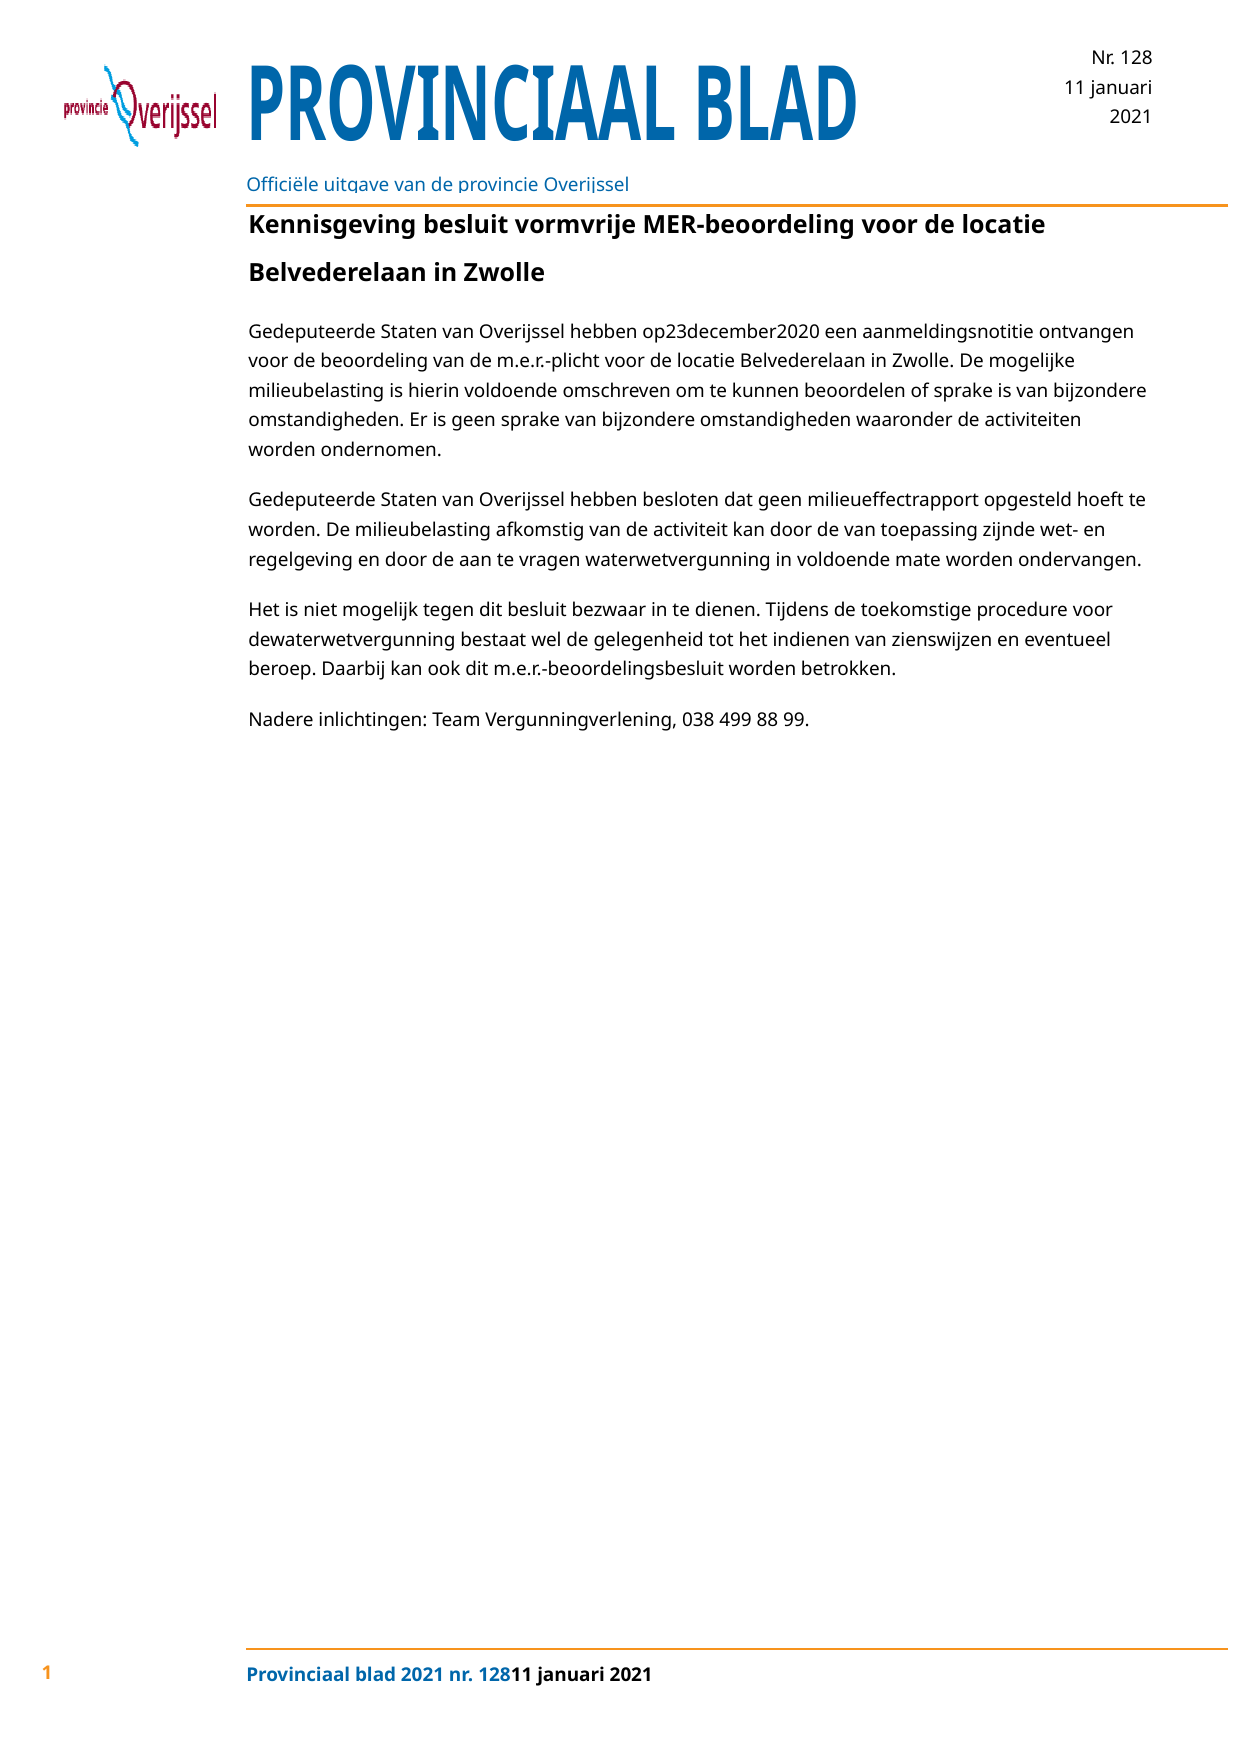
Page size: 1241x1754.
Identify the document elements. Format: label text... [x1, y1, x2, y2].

text Gedeputeerde Staten van Overijssel hebben besloten dat geen milieueffectrapport opgesteld hoeft te worden. De milieubelasting afkomstig van de activiteit kan door de van toepassing zijnde wet- en regelgeving en door de aan te vragen waterwetvergunning in voldoende mate worden ondervangen. [248, 487, 1152, 572]
text Gedeputeerde Staten van Overijssel hebben op23december2020 een aanmeldingsnotitie ontvangen voor de beoordeling van de m.e.r.-plicht voor de locatie Belvederelaan in Zwolle. De mogelijke milieubelasting is hierin voldoende omschreven om te kunnen beoordelen of sprake is van bijzondere omstandigheden. Er is geen sprake van bijzondere omstandigheden waaronder de activiteiten worden ondernomen. [248, 318, 1152, 462]
text Nadere inlichtingen: Team Vergunningverlening, 038 499 88 99. [248, 706, 1152, 732]
text Het is niet mogelijk tegen dit besluit bezwaar in te dienen. Tijdens de toekomstige procedure voor dewaterwetvergunning bestaat wel de gelegenheid tot het indienen van zienswijzen en eventueel beroep. Daarbij kan ook dit m.e.r.-beoordelingsbesluit worden betrokken. [248, 596, 1152, 681]
picture [41, 47, 231, 172]
text Kennisgeving besluit vormvrije MER-beoordeling voor de locatie Belvederelaan in Zwolle [248, 207, 1152, 288]
